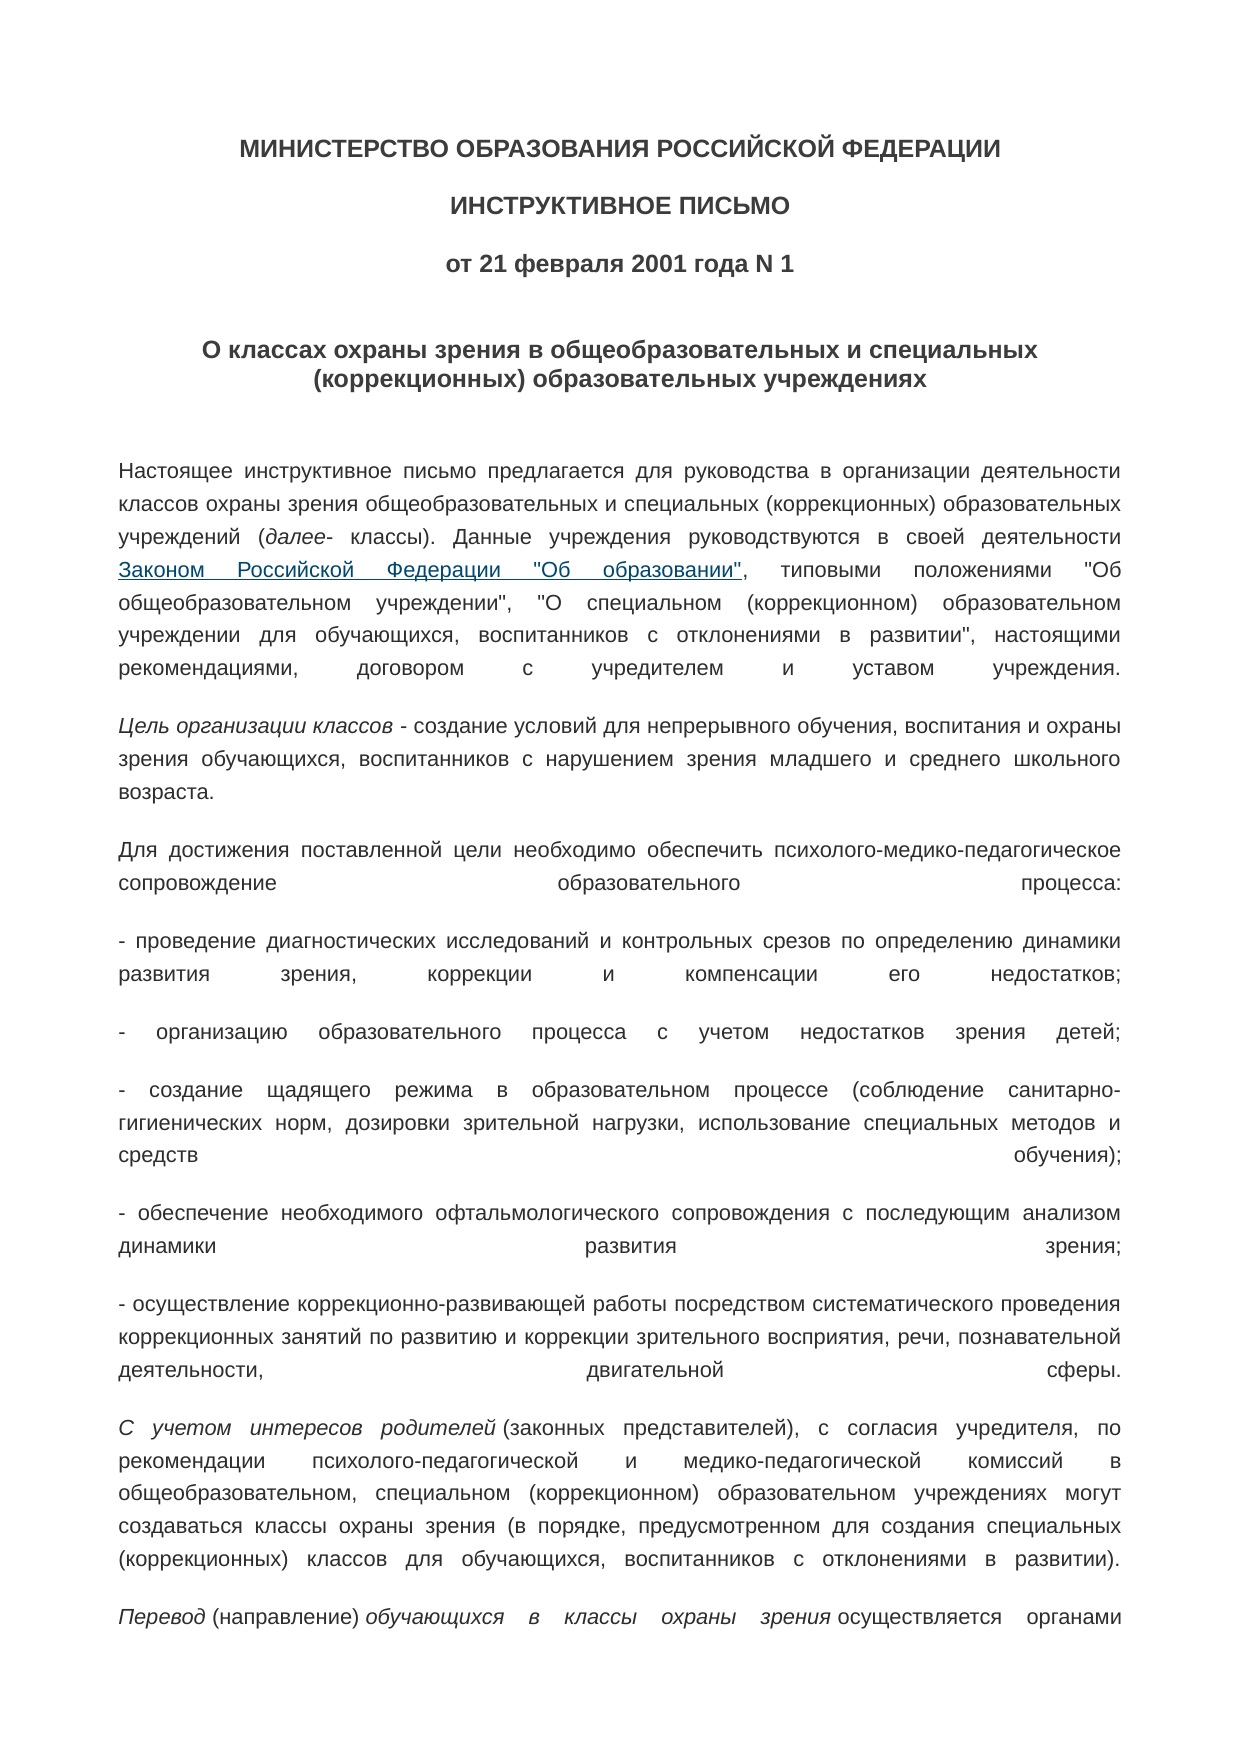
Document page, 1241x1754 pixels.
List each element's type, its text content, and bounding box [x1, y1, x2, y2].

text Настоящее инструктивное письмо предлагается для руководства в организации деятельности классов охраны зрения общеобразовательных и специальных (коррекционных) образовательных учреждений (далее- классы). Данные учреждения руководствуются в своей деятельности Законом Российской Федерации "Об образовании", типовыми положениями "Об общеобразовательном учреждении", "О специальном (коррекционном) образовательном учреждении для обучающихся, воспитанников с отклонениями в развитии", настоящими рекомендациями, договором с учредителем и уставом учреждения. Цель организации классов - создание условий для непрерывного обучения, воспитания и охраны зрения обучающихся, воспитанников с нарушением зрения младшего и среднего школьного возраста. Для достижения поставленной цели необходимо обеспечить психолого-медико-педагогическое сопровождение образовательного процесса: - проведение диагностических исследований и контрольных срезов по определению динамики развития зрения, коррекции и компенсации его недостатков; - организацию образовательного процесса с учетом недостатков зрения детей; - создание щадящего режима в образовательном процессе (соблюдение санитарно-гигиенических норм, дозировки зрительной нагрузки, использование специальных методов и средств обучения); - обеспечение необходимого офтальмологического сопровождения с последующим анализом динамики развития зрения; - осуществление коррекционно-развивающей работы посредством систематического проведения коррекционных занятий по развитию и коррекции зрительного восприятия, речи, познавательной деятельности, двигательной сферы. С учетом интересов родителей (законных представителей), с согласия учредителя, по рекомендации психолого-педагогической и медико-педагогической комиссий в общеобразовательном, специальном (коррекционном) образовательном учреждениях могут создаваться классы охраны зрения (в порядке, предусмотренном для создания специальных (коррекционных) классов для обучающихся, воспитанников с отклонениями в развитии). Перевод (направление) обучающихся в классы охраны зрения осуществляется органами [118, 400, 1122, 1629]
text МИНИСТЕРСТВО ОБРАЗОВАНИЯ РОССИЙСКОЙ ФЕДЕРАЦИИ ИНСТРУКТИВНОЕ ПИСЬМО от 21 февраля 2001 года N 1 О классах охраны зрения в общеобразовательных и специальных (коррекционных) образовательных учреждениях [118, 134, 1122, 392]
